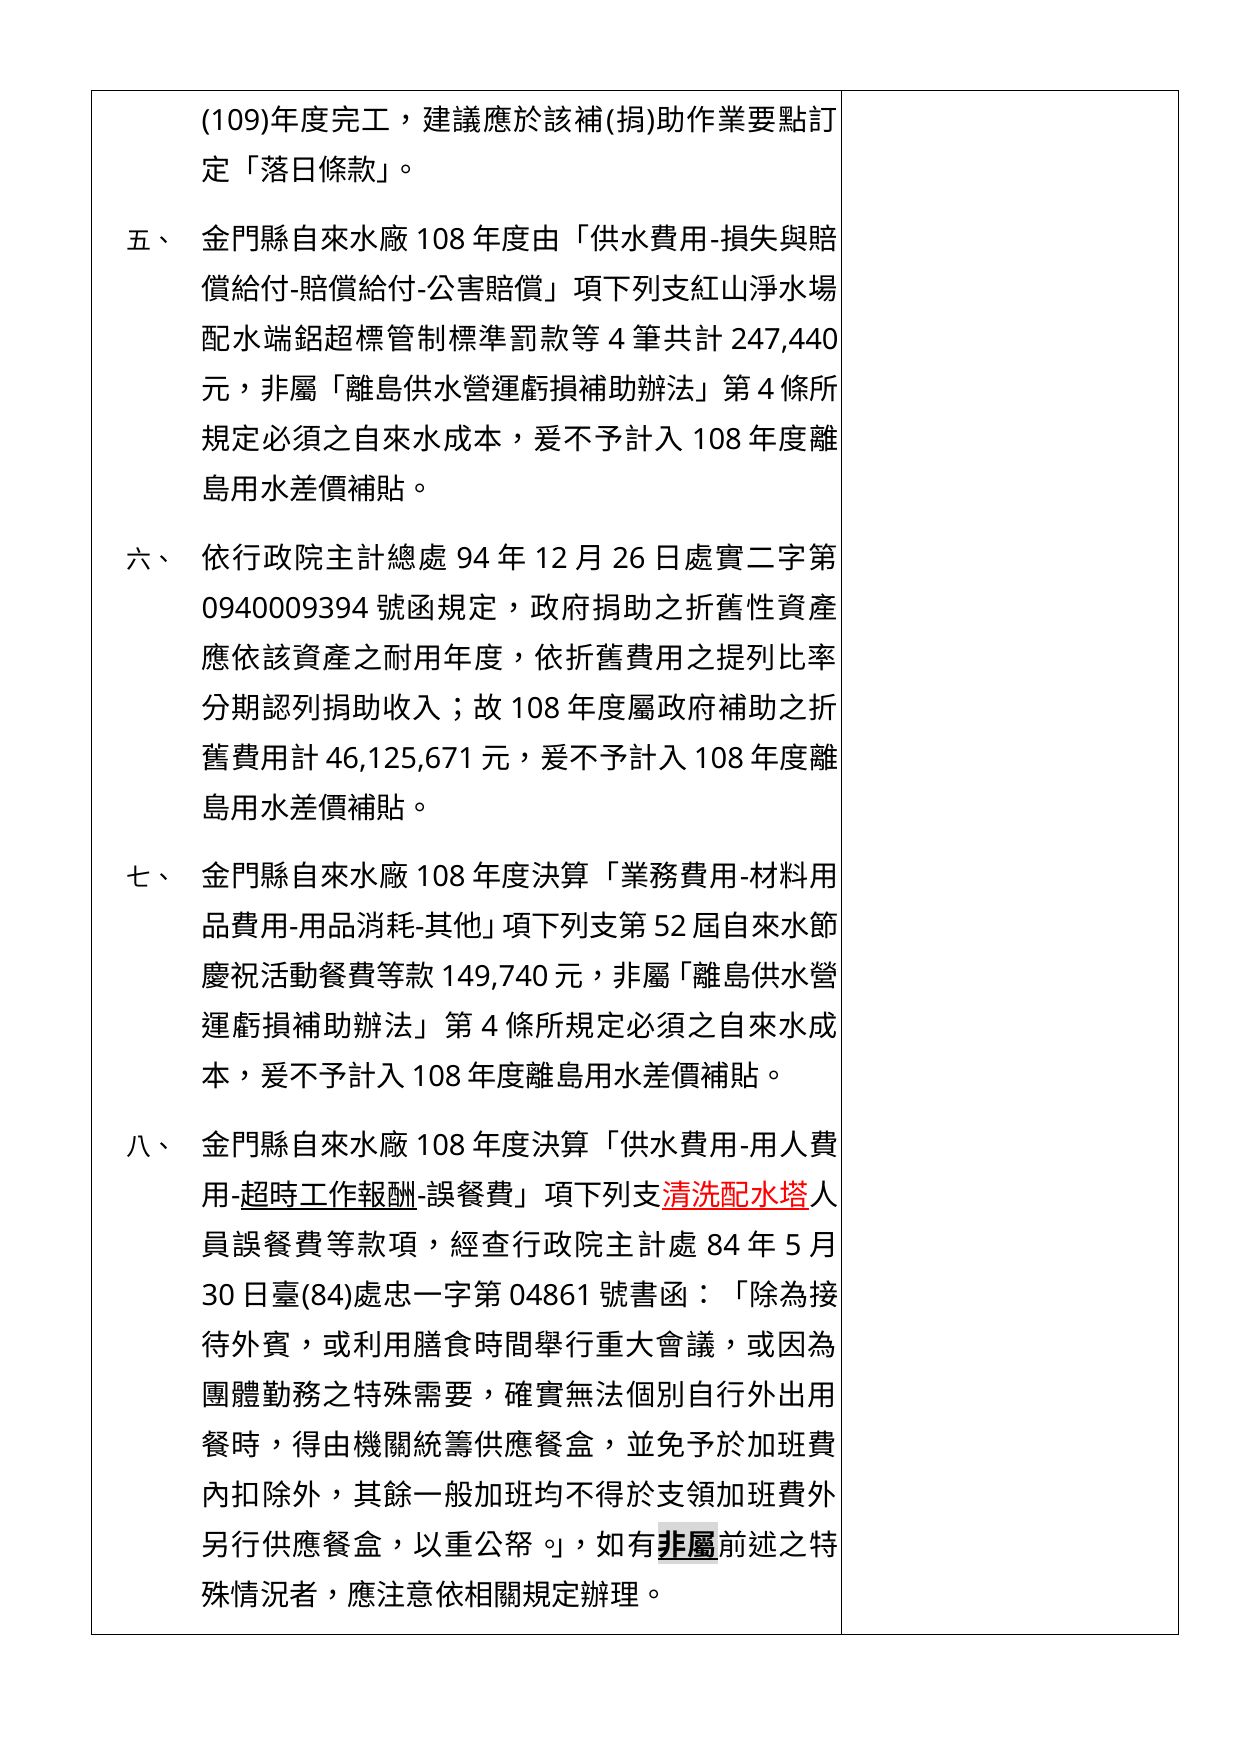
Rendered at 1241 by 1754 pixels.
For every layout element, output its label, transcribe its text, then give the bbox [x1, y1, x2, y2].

table_cell [842, 91, 1178, 1634]
table_cell 經查金門縣自來水廠108年度「營業收入-勞務收入-用戶新設給水裝置收入」決算數7,076,871元，因其已由新設用戶負擔，爰應自營業成本及費用中扣除，不予計入108年度離島用水差價補貼。 金門縣自來水廠109年度帳列「什項收入」計收回108年度考績、考核及年終獎金等計4,711,725元，經查該筆收入為108年度預提考績、考核及年終獎金因未覈實估列，導致當年度費用虛增，即108年度離島用水差價補貼多計4,711,725元，故應於108年度離島用水差價補貼減列該項金額。 經查金門縣自來水廠108年度決算於「管理費用-用人費用-福利費-其他福利費」項下列支108年春節餐會款、春節禮品等4筆費用合計245,440元，非屬「離島供水營運虧損補助辦法」第4條所規定必須之自來水成本，爰不予計入108年度離島用水差價補貼。 金門縣自來水廠108年度決算「業務費用-會費、捐助與分擔費用-捐助-捐助國內團體」項下列支工會圑體補助費計30,000元及補助工會員工參加教育訓練旅費款計62,315元，以上合計92,315元，非屬「離島供水營運虧損補助辦法」第4條所規定必須之自來水成本，爰不予計入108年度離島用水差價補貼。另有撥付睦鄰基金補助經費予鎮公所代辦款200,000元，經查該廠係依據『金門縣自來水廠「金門自大陸引水計畫」睦鄰經費補(捐)助作業要點』執行，惟「金門自大陸引水計畫」即將於本(109)年度完工，建議應於該補(捐)助作業要點訂定「落日條款」。 金門縣自來水廠108年度由「供水費用-損失與賠償給付-賠償給付-公害賠償」項下列支紅山淨水場配水端鋁超標管制標準罰款等4筆共計247,440元，非屬「離島供水營運虧損補助辦法」第4條所規定必須之自來水成本，爰不予計入108年度離島用水差價補貼。 依行政院主計總處94年12月26日處實二字第0940009394號函規定，政府捐助之折舊性資產應依該資產之耐用年度，依折舊費用之提列比率分期認列捐助收入；故108年度屬政府補助之折舊費用計46,125,671元，爰不予計入108年度離島用水差價補貼。 金門縣自來水廠108年度決算「業務費用-材料用品費用-用品消耗-其他」項下列支第52屆自來水節慶祝活動餐費等款149,740元，非屬「離島供水營運虧損補助辦法」第4條所規定必須之自來水成本，爰不予計入108年度離島用水差價補貼。 金門縣自來水廠108年度決算「供水費用-用人費用-超時工作報酬-誤餐費」項下列支清洗配水塔人員誤餐費等款項，經查行政院主計處84年5月30日臺(84)處忠一字第04861號書函∶「除為接待外賓，或利用膳食時間舉行重大會議，或因為團體勤務之特殊需要，確實無法個別自行外出用餐時，得由機關統籌供應餐盒，並免予於加班費內扣除外，其餘一般加班均不得於支領加班費外另行供應餐盒，以重公帑。」，如有非屬前述之特殊情況者，應注意依相關規定辦理。 經查金門縣自來水廠108年度供水量決算數為6,239,944立方公尺，較107年度決算數6,146,269立方公尺，年增率僅1.52％，然費用增加較多項目包括： 外包費108年度決算數為100,931,935元，較107年度決算數87,181,073元，年增率15.77％。 供水費用-服務費用-棧儲、包裝、代理及加工費108年度決算數為81,479,875元，較107年度決算數63,004,015元，年增率29.32％。 供水費用-材料用品費-使用材料費108年度決算數為48,458,883元，較107年度決算數24,327,836元，年增率99.19％。 業務費用-服務費用-棧儲、包裝、代理及加工費108年度決算數為1,204,539元，較107年度決算數770,667元，年增率56.30％。 業務費用-材料用品費-使用材料費108年度決算數為1,977,778元，較107年度決算數1,155,912元，年增率71.10％。 其他負債-什項負債-暫收及待結轉帳項108年度決算數為68,142,337元，較107年度決算數9,545,003元，年增率613.91％。 請就前述項目補充說明費用或負債增加之原因，俾為後續審核108年度差價補貼之參據。 [92, 91, 841, 1634]
